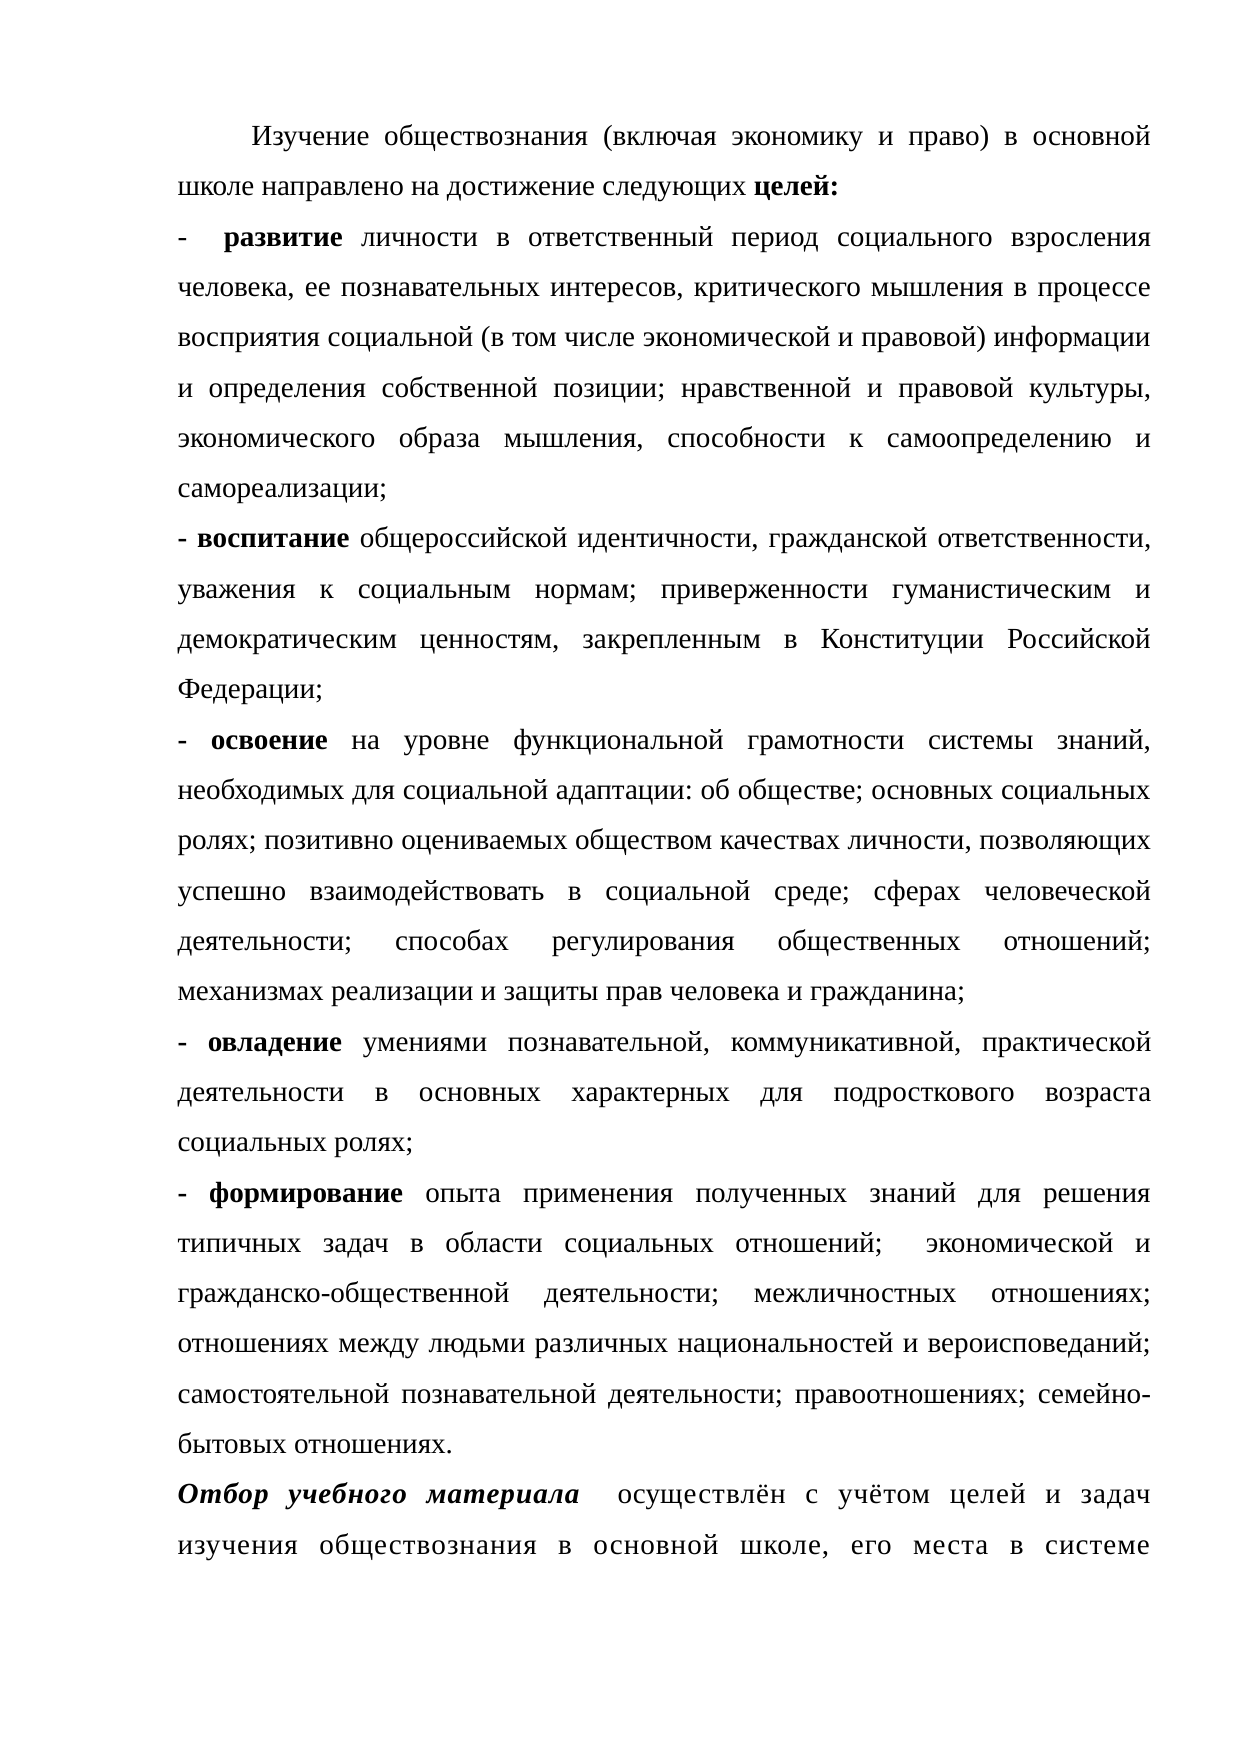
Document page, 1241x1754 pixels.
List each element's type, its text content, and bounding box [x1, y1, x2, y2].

text - воспитание общероссийской идентичности, гражданской ответственности, уважения к социальным нормам; приверженности гуманистическим и демократическим ценностям, закрепленным в Конституции Российской Федерации; [177, 521, 1152, 705]
text - овладение умениями познавательной, коммуникативной, практической деятельности в основных характерных для подросткового возраста социальных ролях; [177, 1024, 1152, 1158]
text - освоение на уровне функциональной грамотности системы знаний, необходимых для социальной адаптации: об обществе; основных социальных ролях; позитивно оцениваемых обществом качествах личности, позволяющих успешно взаимодействовать в социальной среде; сферах человеческой деятельности; способах регулирования общественных отношений; механизмах реализации и защиты прав человека и гражданина; [177, 722, 1152, 1007]
text - развитие личности в ответственный период социального взросления человека, ее познавательных интересов, критического мышления в процессе восприятия социальной (в том числе экономической и правовой) информации и определения собственной позиции; нравственной и правовой культуры, экономического образа мышления, способности к самоопределению и самореализации; [177, 219, 1152, 504]
text Отбор учебного материала осуществлён с учётом целей и задач изучения обществознания в основной школе, его места в системе [177, 1477, 1152, 1560]
text - формирование опыта применения полученных знаний для решения типичных задач в области социальных отношений; экономической и гражданско-общественной деятельности; межличностных отношениях; отношениях между людьми различных национальностей и вероисповеданий; самостоятельной познавательной деятельности; правоотношениях; семейно-бытовых отношениях. [177, 1175, 1152, 1460]
text Изучение обществознания (включая экономику и право) в основной школе направлено на достижение следующих целей: [177, 118, 1152, 202]
